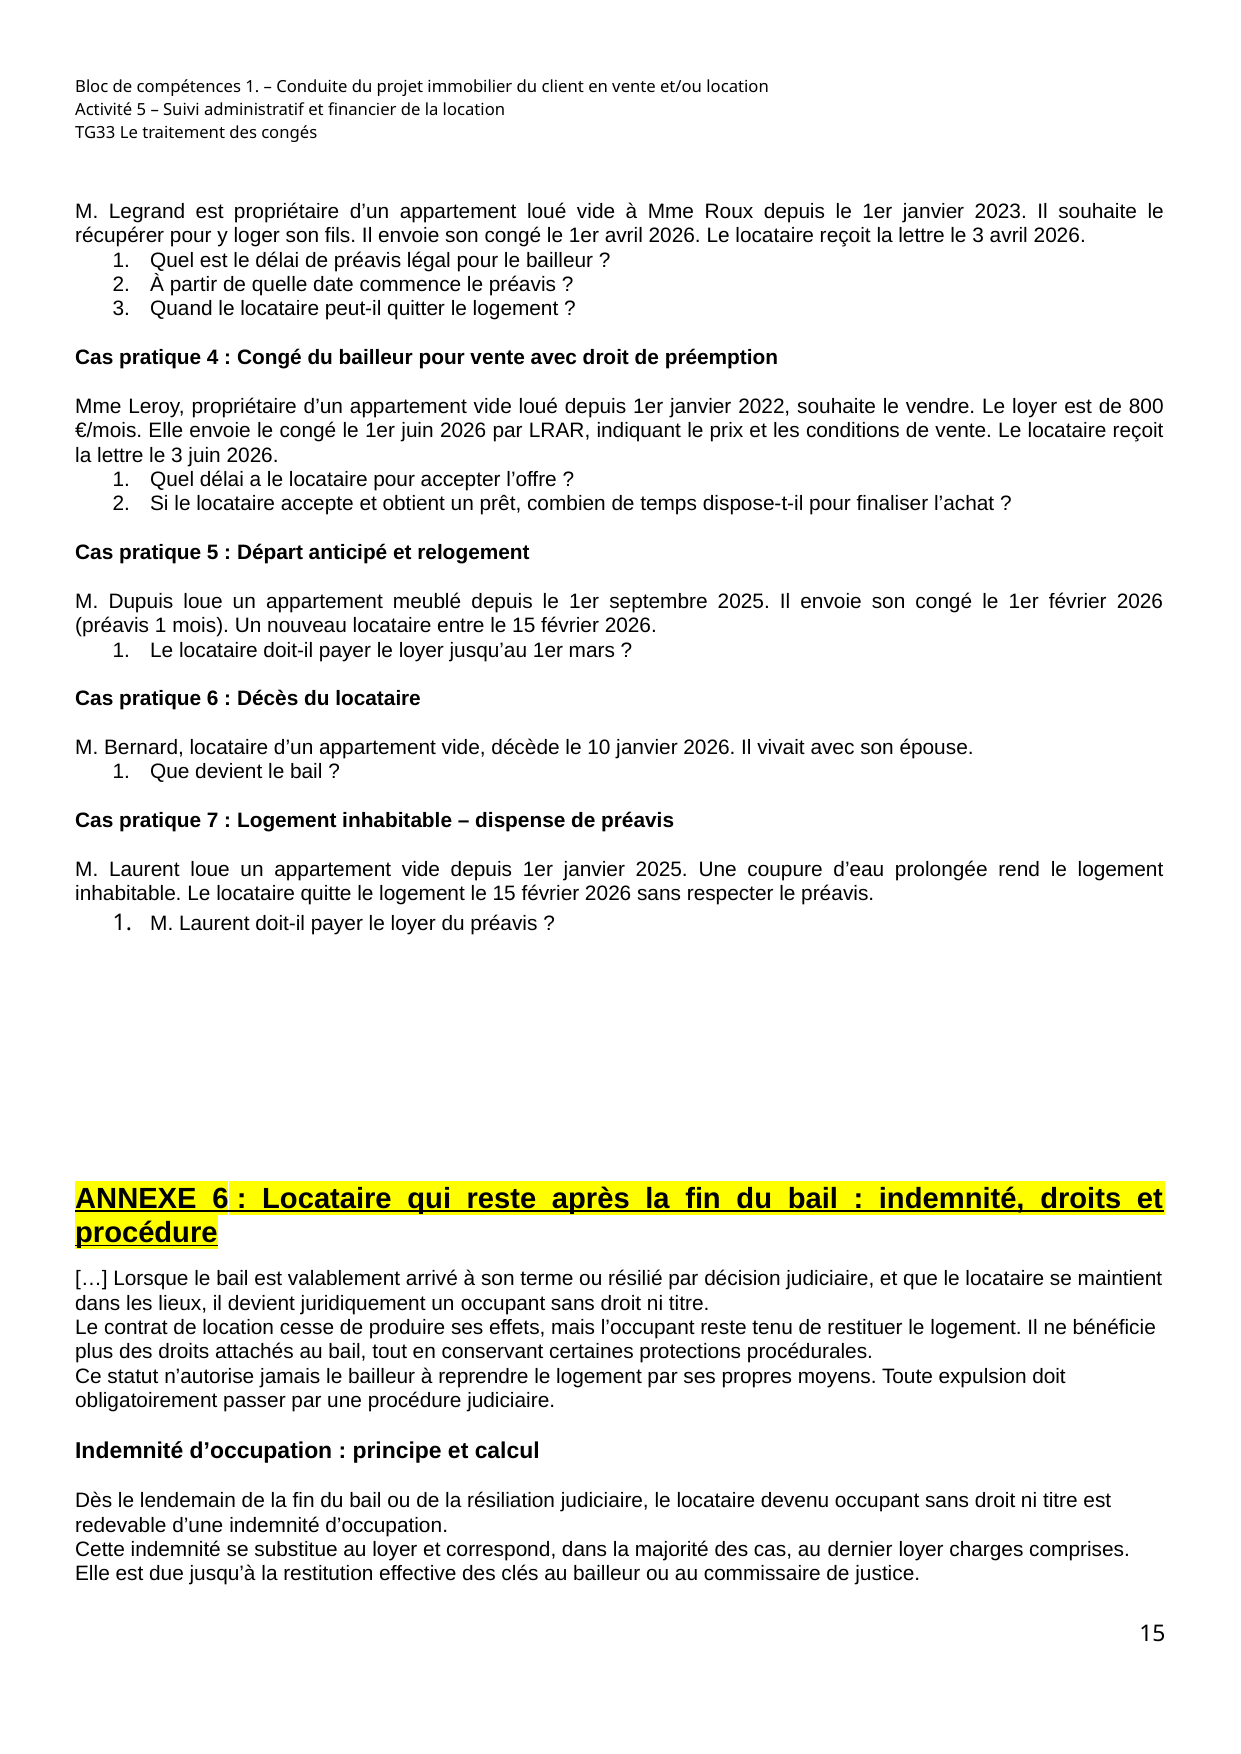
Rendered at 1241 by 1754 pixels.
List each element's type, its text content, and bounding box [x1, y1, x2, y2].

list M. Laurent doit-il payer le loyer du préavis ? [112, 906, 1165, 937]
text Cas pratique 6 : Décès du locataire [75, 686, 1165, 710]
text Cas pratique 5 : Départ anticipé et relogement [75, 540, 1165, 564]
text Le contrat de location cesse de produire ses effets, mais l’occupant reste tenu de restituer le logement. Il ne bénéficie plus des droits attachés au bail, tout en conservant certaines protections procédurales. [75, 1315, 1165, 1363]
list Quand le locataire peut-il quitter le logement ? [112, 296, 1165, 320]
text Indemnité d’occupation : principe et calcul [75, 1437, 1165, 1463]
text Cas pratique 7 : Logement inhabitable – dispense de préavis [75, 808, 1165, 832]
text M. Laurent loue un appartement vide depuis 1er janvier 2025. Une coupure d’eau prolongée rend le logement inhabitable. Le locataire quitte le logement le 15 février 2026 sans respecter le préavis. [75, 832, 1165, 905]
list Que devient le bail ? [112, 759, 1165, 783]
text M. Bernard, locataire d’un appartement vide, décède le 10 janvier 2026. Il vivait avec son épouse. [75, 711, 1165, 759]
text M. Dupuis loue un appartement meublé depuis le 1er septembre 2025. Il envoie son congé le 1er février 2026 (préavis 1 mois). Un nouveau locataire entre le 15 février 2026. [75, 589, 1165, 637]
text Mme Leroy, propriétaire d’un appartement vide loué depuis 1er janvier 2022, souhaite le vendre. Le loyer est de 800 €/mois. Elle envoie le congé le 1er juin 2026 par LRAR, indiquant le prix et les conditions de vente. Le locataire reçoit la lettre le 3 juin 2026. [75, 369, 1165, 466]
list Le locataire doit-il payer le loyer jusqu’au 1er mars ? [112, 637, 1165, 661]
text Cette indemnité se substitue au loyer et correspond, dans la majorité des cas, au dernier loyer charges comprises. Elle est due jusqu’à la restitution effective des clés au bailleur ou au commissaire de justice. [75, 1537, 1165, 1585]
list Si le locataire accepte et obtient un prêt, combien de temps dispose-t-il pour finaliser l’achat ? [112, 491, 1165, 515]
text […] Lorsque le bail est valablement arrivé à son terme ou résilié par décision judiciaire, et que le locataire se maintient dans les lieux, il devient juridiquement un occupant sans droit ni titre. [75, 1266, 1165, 1314]
text Dès le lendemain de la fin du bail ou de la résiliation judiciaire, le locataire devenu occupant sans droit ni titre est redevable d’une indemnité d’occupation. [75, 1488, 1165, 1536]
text ANNEXE 6 : Locataire qui reste après la fin du bail : indemnité, droits et procédure [75, 1181, 1165, 1249]
list À partir de quelle date commence le préavis ? [112, 272, 1165, 296]
text Cas pratique 4 : Congé du bailleur pour vente avec droit de préemption [75, 345, 1165, 369]
text Ce statut n’autorise jamais le bailleur à reprendre le logement par ses propres moyens. Toute expulsion doit obligatoirement passer par une procédure judiciaire. [75, 1364, 1165, 1412]
list Quel délai a le locataire pour accepter l’offre ? [112, 467, 1165, 491]
list Quel est le délai de préavis légal pour le bailleur ? [112, 247, 1165, 271]
text M. Legrand est propriétaire d’un appartement loué vide à Mme Roux depuis le 1er janvier 2023. Il souhaite le récupérer pour y loger son fils. Il envoie son congé le 1er avril 2026. Le locataire reçoit la lettre le 3 avril 2026. [75, 174, 1165, 247]
